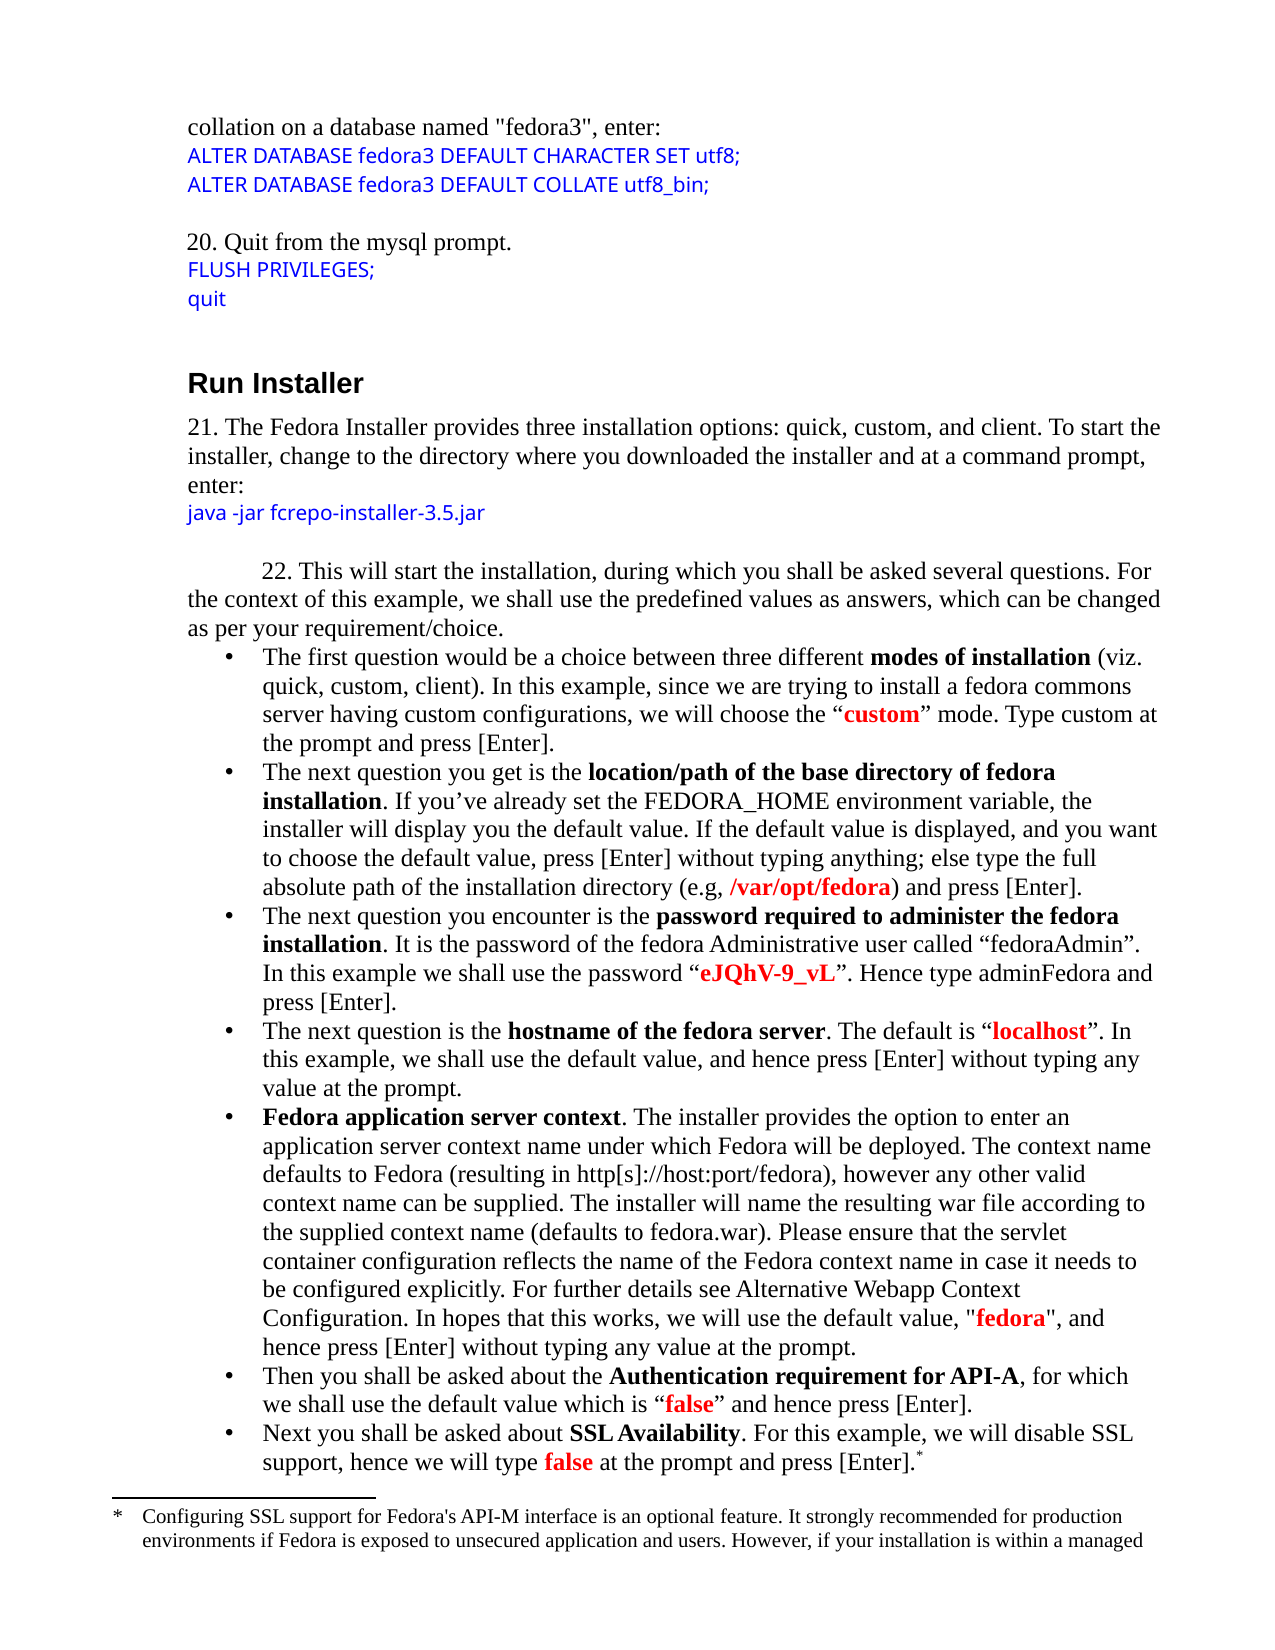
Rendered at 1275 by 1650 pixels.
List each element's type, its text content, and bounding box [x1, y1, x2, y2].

subtitle Run Installer [112, 366, 1162, 400]
list Then you shall be asked about the Authentication requirement for API-A, for which we shall use the default value which is “false” and hence press [Enter]. [225, 1361, 1162, 1418]
list The next question you get is the location/path of the base directory of fedora installation. If you’ve already set the FEDORA_HOME environment variable, the installer will display you the default value. If the default value is displayed, and you want to choose the default value, press [Enter] without typing anything; else type the full absolute path of the installation directory (e.g, /var/opt/fedora) and press [Enter]. [225, 757, 1162, 901]
list collation on a database named "fedora3", enter: [150, 112, 1162, 141]
list Next you shall be asked about SSL Availability. For this example, we will disable SSL support, hence we will type false at the prompt and press [Enter]. [225, 1418, 1162, 1476]
list The next question you encounter is the password required to administer the fedora installation. It is the password of the fedora Administrative user called “fedoraAdmin”. In this example we shall use the password “eJQhV-9_vL”. Hence type adminFedora and press [Enter]. [225, 901, 1162, 1016]
list 22. This will start the installation, during which you shall be asked several questions. For the context of this example, we shall use the predefined values as answers, which can be changed as per your requirement/choice. [150, 556, 1162, 642]
list Fedora application server context. The installer provides the option to enter an application server context name under which Fedora will be deployed. The context name defaults to Fedora (resulting in http[s]://host:port/fedora), however any other valid context name can be supplied. The installer will name the resulting war file according to the supplied context name (defaults to fedora.war). Please ensure that the servlet container configuration reflects the name of the Fedora context name in case it needs to be configured explicitly. For further details see Alternative Webapp Context Configuration. In hopes that this works, we will use the default value, "fedora", and hence press [Enter] without typing any value at the prompt. [225, 1102, 1162, 1361]
text 20. Quit from the mysql prompt. [112, 227, 1162, 256]
list The next question is the hostname of the fedora server. The default is “localhost”. In this example, we shall use the default value, and hence press [Enter] without typing any value at the prompt. [225, 1016, 1162, 1102]
list The first question would be a choice between three different modes of installation (viz. quick, custom, client). In this example, since we are trying to install a fedora commons server having custom configurations, we will choose the “custom” mode. Type custom at the prompt and press [Enter]. [225, 642, 1162, 757]
list 21. The Fedora Installer provides three installation options: quick, custom, and client. To start the installer, change to the directory where you downloaded the installer and at a command prompt, enter: [150, 412, 1162, 498]
text java -jar fcrepo-installer-3.5.jar [187, 498, 1087, 527]
text ALTER DATABASE fedora3 DEFAULT COLLATE utf8_bin; [187, 170, 1087, 198]
list Configuring SSL support for Fedora's API-M interface is an optional feature. It strongly recommended for production environments if Fedora is exposed to unsecured application and users. However, if your installation is within a managed [112, 1504, 1162, 1552]
text FLUSH PRIVILEGES; [187, 256, 1087, 284]
text quit [187, 284, 1087, 312]
text ALTER DATABASE fedora3 DEFAULT CHARACTER SET utf8; [187, 141, 1087, 170]
